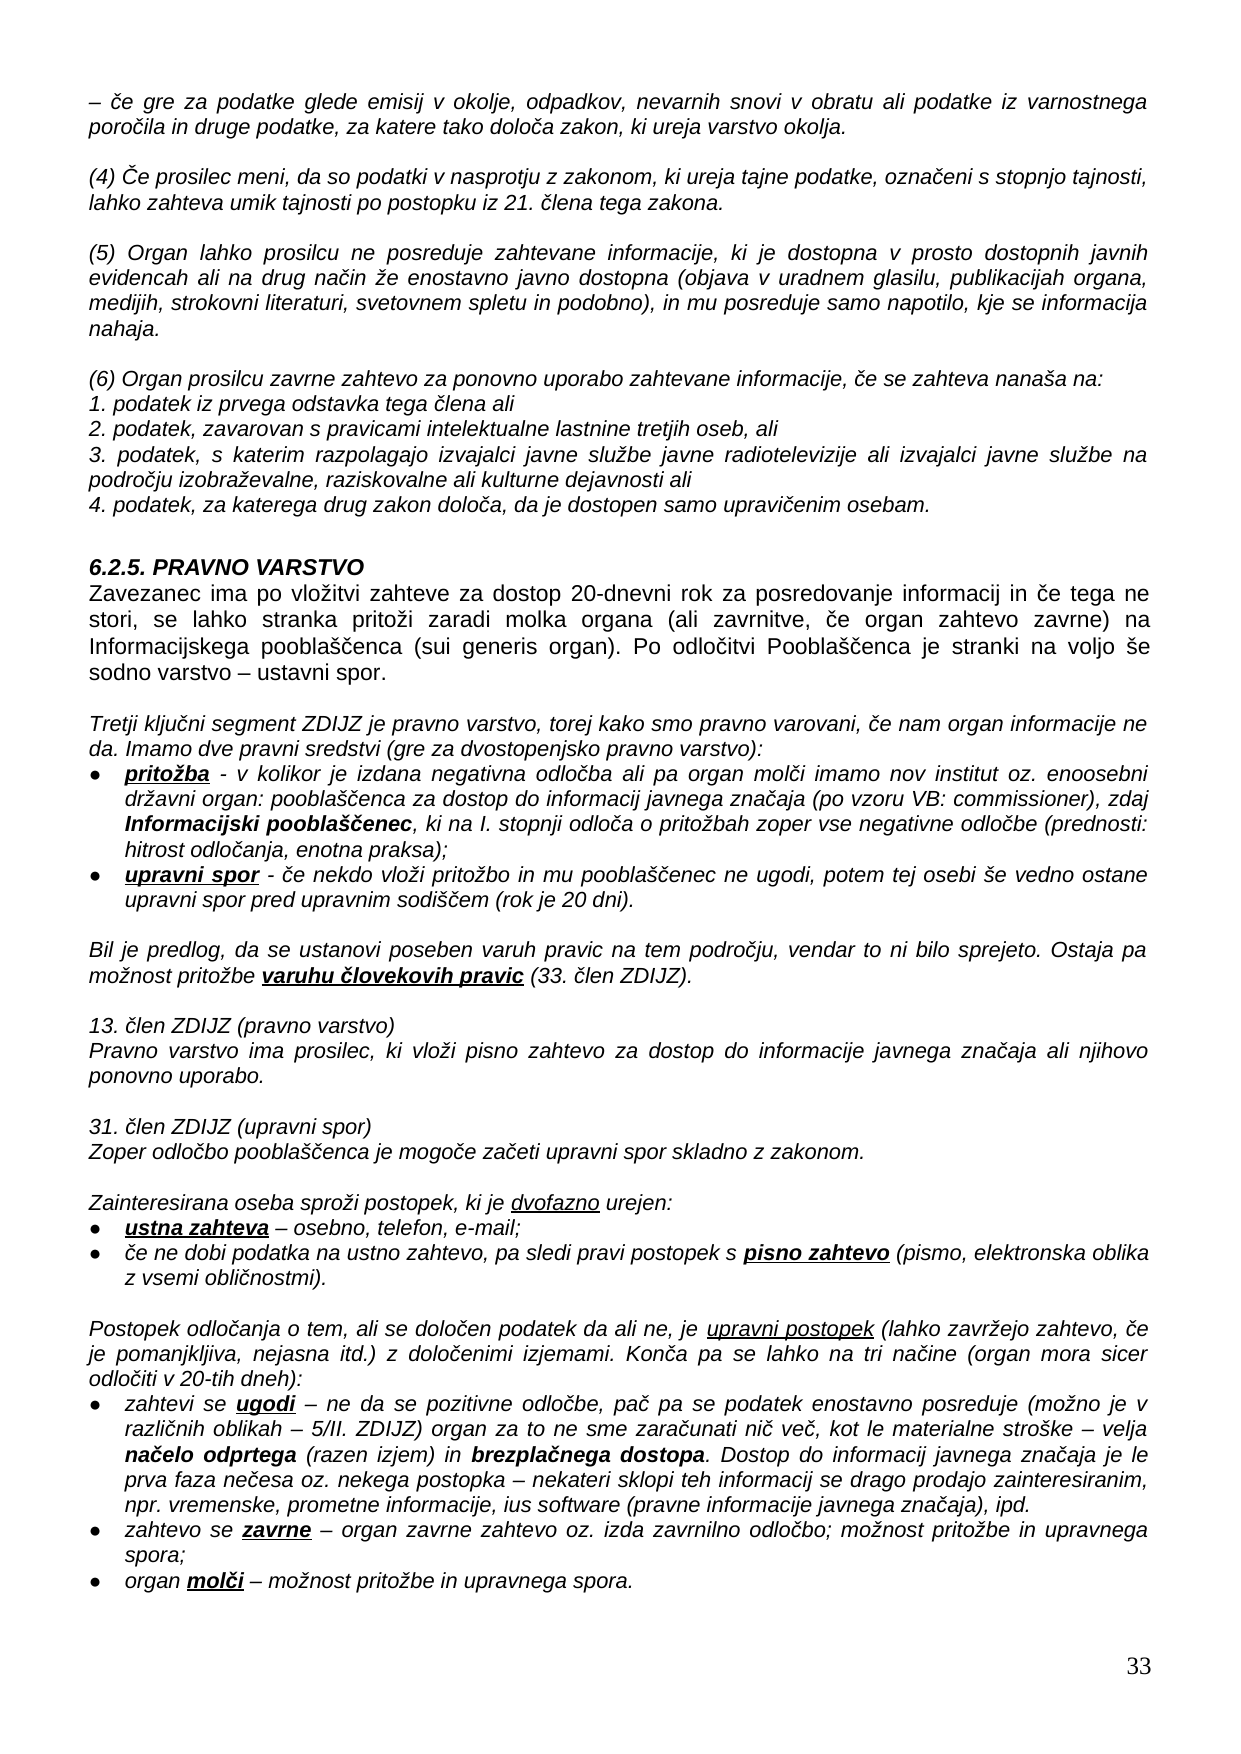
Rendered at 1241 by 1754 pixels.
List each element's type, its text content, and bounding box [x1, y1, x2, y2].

text (4) Če prosilec meni, da so podatki v nasprotju z zakonom, ki ureja tajne podatke, označeni s stopnjo tajnosti, lahko zahteva umik tajnosti po postopku iz 21. člena tega zakona. [89, 164, 1152, 215]
text 2. podatek, zavarovan s pravicami intelektualne lastnine tretjih oseb, ali [89, 416, 1152, 442]
text 1. podatek iz prvega odstavka tega člena ali [89, 391, 1152, 416]
text 4. podatek, za katerega drug zakon določa, da je dostopen samo upravičenim osebam. [89, 492, 1152, 517]
list zahtevo se zavrne – organ zavrne zahtevo oz. izda zavrnilno odločbo; možnost pritožbe in upravnega spora; [89, 1517, 1152, 1568]
text Zoper odločbo pooblaščenca je mogoče začeti upravni spor skladno z zakonom. [89, 1139, 1152, 1164]
text – če gre za podatke glede emisij v okolje, odpadkov, nevarnih snovi v obratu ali podatke iz varnostnega poročila in druge podatke, za katere tako določa zakon, ki ureja varstvo okolja. [89, 89, 1152, 139]
list če ne dobi podatka na ustno zahtevo, pa sledi pravi postopek s pisno zahtevo (pismo, elektronska oblika z vsemi obličnostmi). [89, 1240, 1152, 1290]
list zahtevi se ugodi – ne da se pozitivne odločbe, pač pa se podatek enostavno posreduje (možno je v različnih oblikah – 5/II. ZDIJZ) organ za to ne sme zaračunati nič več, kot le materialne stroške – velja načelo odprtega (razen izjem) in brezplačnega dostopa. Dostop do informacij javnega značaja je le prva faza nečesa oz. nekega postopka – nekateri sklopi teh informacij se drago prodajo zainteresiranim, npr. vremenske, prometne informacije, ius software (pravne informacije javnega značaja), ipd. [89, 1391, 1152, 1517]
list pritožba - v kolikor je izdana negativna odločba ali pa organ molči imamo nov institut oz. enoosebni državni organ: pooblaščenca za dostop do informacij javnega značaja (po vzoru VB: commissioner), zdaj Informacijski pooblaščenec, ki na I. stopnji odloča o pritožbah zoper vse negativne odločbe (prednosti: hitrost odločanja, enotna praksa); [89, 761, 1152, 862]
text Postopek odločanja o tem, ali se določen podatek da ali ne, je upravni postopek (lahko zavržejo zahtevo, če je pomanjkljiva, nejasna itd.) z določenimi izjemami. Konča pa se lahko na tri načine (organ mora sicer odločiti v 20-tih dneh): [89, 1316, 1152, 1391]
text (6) Organ prosilcu zavrne zahtevo za ponovno uporabo zahtevane informacije, če se zahteva nanaša na: [89, 341, 1152, 391]
text Zavezanec ima po vložitvi zahteve za dostop 20-dnevni rok za posredovanje informacij in če tega ne stori, se lahko stranka pritoži zaradi molka organa (ali zavrnitve, če organ zahtevo zavrne) na Informacijskega pooblaščenca (sui generis organ). Po odločitvi Pooblaščenca je stranki na voljo še sodno varstvo – ustavni spor. [89, 580, 1152, 685]
list ustna zahteva – osebno, telefon, e-mail; [89, 1215, 1152, 1240]
text Tretji ključni segment ZDIJZ je pravno varstvo, torej kako smo pravno varovani, če nam organ informacije ne da. Imamo dve pravni sredstvi (gre za dvostopenjsko pravno varstvo): [89, 711, 1152, 761]
text Bil je predlog, da se ustanovi poseben varuh pravic na tem področju, vendar to ni bilo sprejeto. Ostaja pa možnost pritožbe varuhu človekovih pravic (33. člen ZDIJZ). [89, 937, 1152, 988]
text 3. podatek, s katerim razpolagajo izvajalci javne službe javne radiotelevizije ali izvajalci javne službe na področju izobraževalne, raziskovalne ali kulturne dejavnosti ali [89, 442, 1152, 492]
list upravni spor - če nekdo vloži pritožbo in mu pooblaščenec ne ugodi, potem tej osebi še vedno ostane upravni spor pred upravnim sodiščem (rok je 20 dni). [89, 862, 1152, 912]
text 31. člen ZDIJZ (upravni spor) [89, 1089, 1152, 1139]
text Zainteresirana oseba sproži postopek, ki je dvofazno urejen: [89, 1189, 1152, 1215]
text Pravno varstvo ima prosilec, ki vloži pisno zahtevo za dostop do informacije javnega značaja ali njihovo ponovno uporabo. [89, 1038, 1152, 1089]
text (5) Organ lahko prosilcu ne posreduje zahtevane informacije, ki je dostopna v prosto dostopnih javnih evidencah ali na drug način že enostavno javno dostopna (objava v uradnem glasilu, publikacijah organa, medijih, strokovni literaturi, svetovnem spletu in podobno), in mu posreduje samo napotilo, kje se informacija nahaja. [89, 240, 1152, 341]
subtitle 6.2.5. pravno varstvo [89, 542, 1152, 580]
list organ molči – možnost pritožbe in upravnega spora. [89, 1568, 1152, 1593]
text 13. člen ZDIJZ (pravno varstvo) [89, 1013, 1152, 1038]
